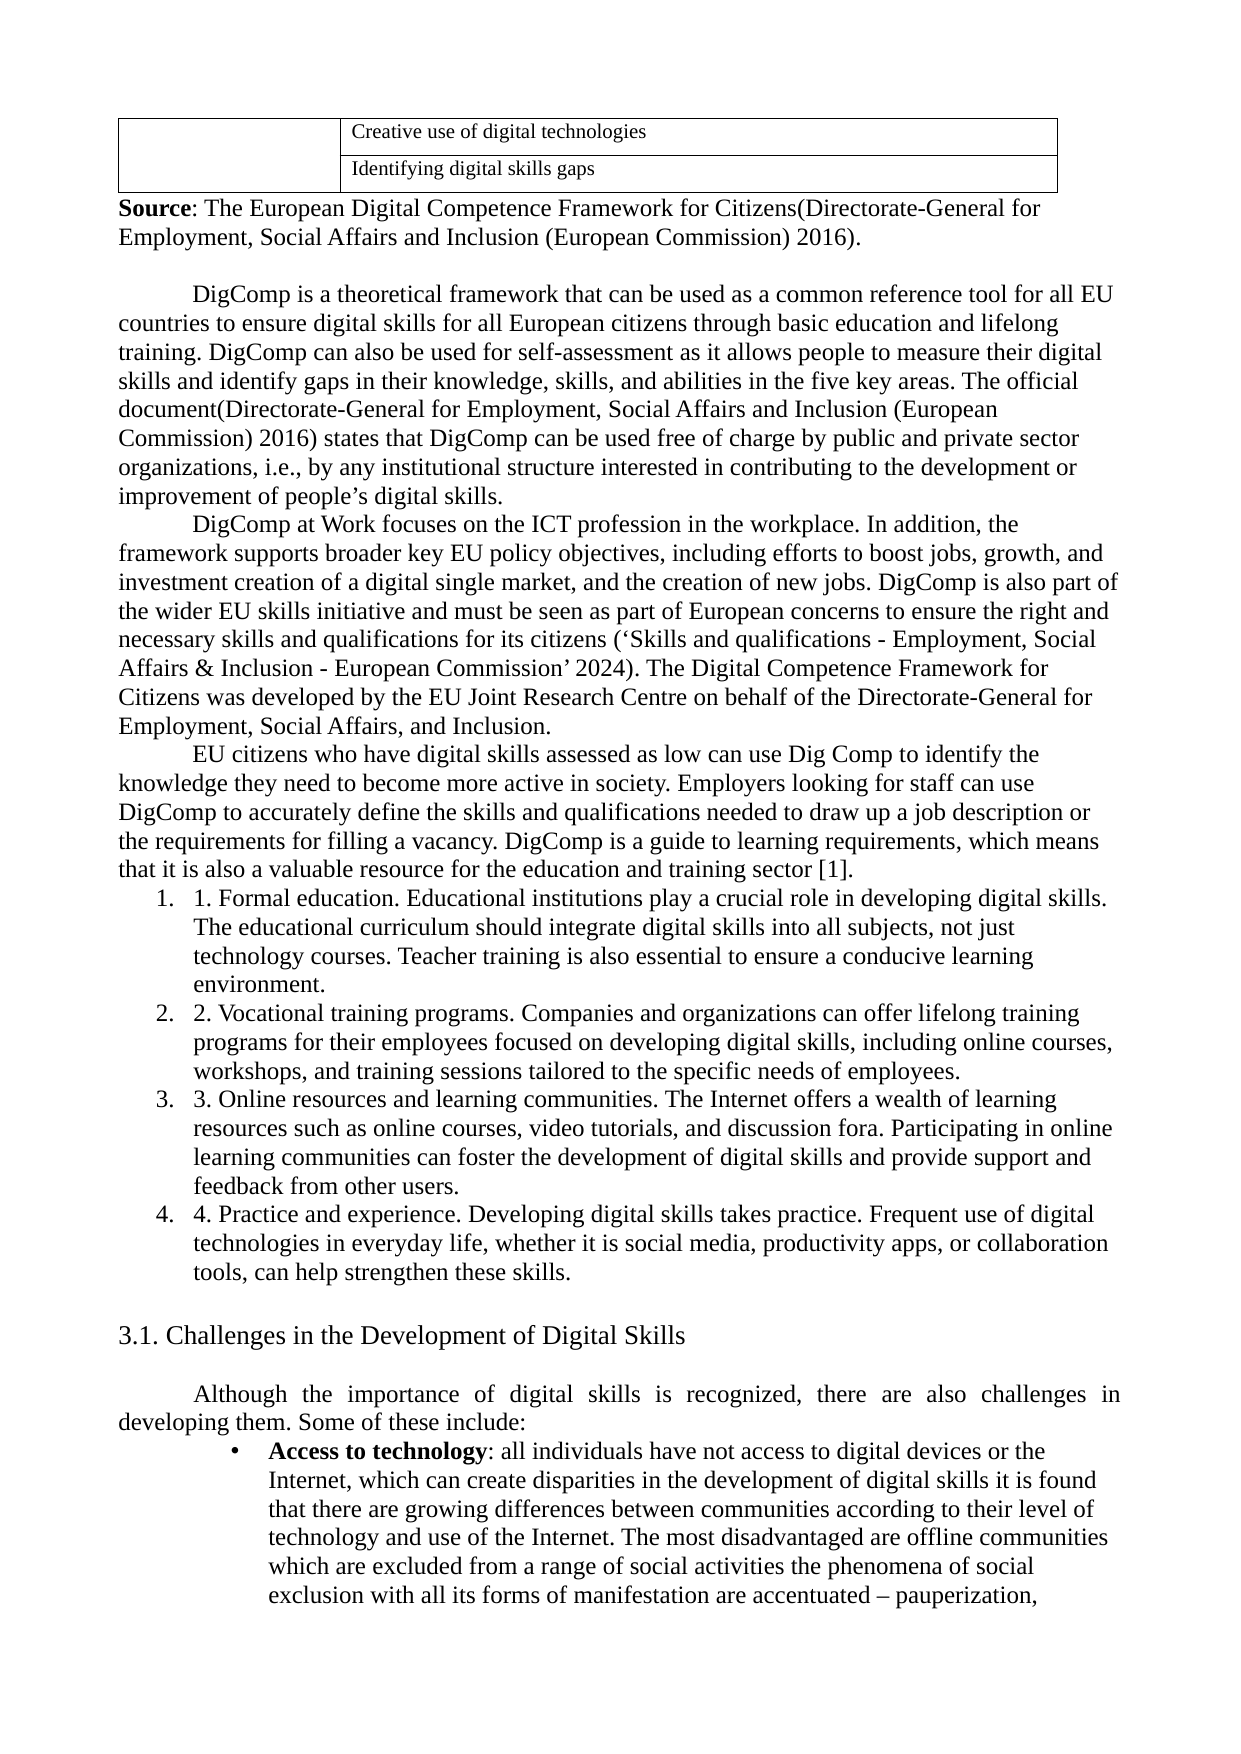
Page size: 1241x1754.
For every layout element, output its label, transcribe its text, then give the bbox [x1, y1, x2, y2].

list 4. Practice and experience. Developing digital skills takes practice. Frequent use of digital technologies in everyday life, whether it is social media, productivity apps, or collaboration tools, can help strengthen these skills. [156, 1199, 1122, 1286]
table_cell Creative use of digital technologies [341, 119, 1057, 155]
text Although the importance of digital skills is recognized, there are also challenges in developing them. Some of these include: [118, 1379, 1122, 1436]
table_cell Identifying digital skills gaps [341, 156, 1057, 192]
subtitle 3.1. Challenges in the Development of Digital Skills [118, 1319, 1122, 1350]
list 1. Formal education. Educational institutions play a crucial role in developing digital skills. The educational curriculum should integrate digital skills into all subjects, not just technology courses. Teacher training is also essential to ensure a conducive learning environment. [156, 883, 1122, 998]
text DigComp is a theoretical framework that can be used as a common reference tool for all EU countries to ensure digital skills for all European citizens through basic education and lifelong training. DigComp can also be used for self-assessment as it allows people to measure their digital skills and identify gaps in their knowledge, skills, and abilities in the five key areas. The official document(Directorate-General for Employment, Social Affairs and Inclusion (European Commission) 2016) states that DigComp can be used free of charge by public and private sector organizations, i.e., by any institutional structure interested in contributing to the development or improvement of people’s digital skills. [118, 279, 1122, 509]
text DigComp at Work focuses on the ICT profession in the workplace. In addition, the framework supports broader key EU policy objectives, including efforts to boost jobs, growth, and investment creation of a digital single market, and the creation of new jobs. DigComp is also part of the wider EU skills initiative and must be seen as part of European concerns to ensure the right and necessary skills and qualifications for its citizens (‘Skills and qualifications - Employment, Social Affairs & Inclusion - European Commission’ 2024). The Digital Competence Framework for Citizens was developed by the EU Joint Research Centre on behalf of the Directorate-General for Employment, Social Affairs, and Inclusion. [118, 509, 1122, 739]
list 3. Online resources and learning communities. The Internet offers a wealth of learning resources such as online courses, video tutorials, and discussion fora. Participating in online learning communities can foster the development of digital skills and provide support and feedback from other users. [156, 1084, 1122, 1199]
text Source: The European Digital Competence Framework for Citizens(Directorate-General for Employment, Social Affairs and Inclusion (European Commission) 2016). [118, 193, 1122, 251]
text EU citizens who have digital skills assessed as low can use Dig Comp to identify the knowledge they need to become more active in society. Employers looking for staff can use DigComp to accurately define the skills and qualifications needed to draw up a job description or the requirements for filling a vacancy. DigComp is a guide to learning requirements, which means that it is also a valuable resource for the education and training sector [1]. [118, 739, 1122, 883]
list 2. Vocational training programs. Companies and organizations can offer lifelong training programs for their employees focused on developing digital skills, including online courses, workshops, and training sessions tailored to the specific needs of employees. [156, 998, 1122, 1084]
list Access to technology: all individuals have not access to digital devices or the Internet, which can create disparities in the development of digital skills it is found that there are growing differences between communities according to their level of technology and use of the Internet. The most disadvantaged are offline communities which are excluded from a range of social activities the phenomena of social exclusion with all its forms of manifestation are accentuated – pauperization, [231, 1436, 1122, 1609]
